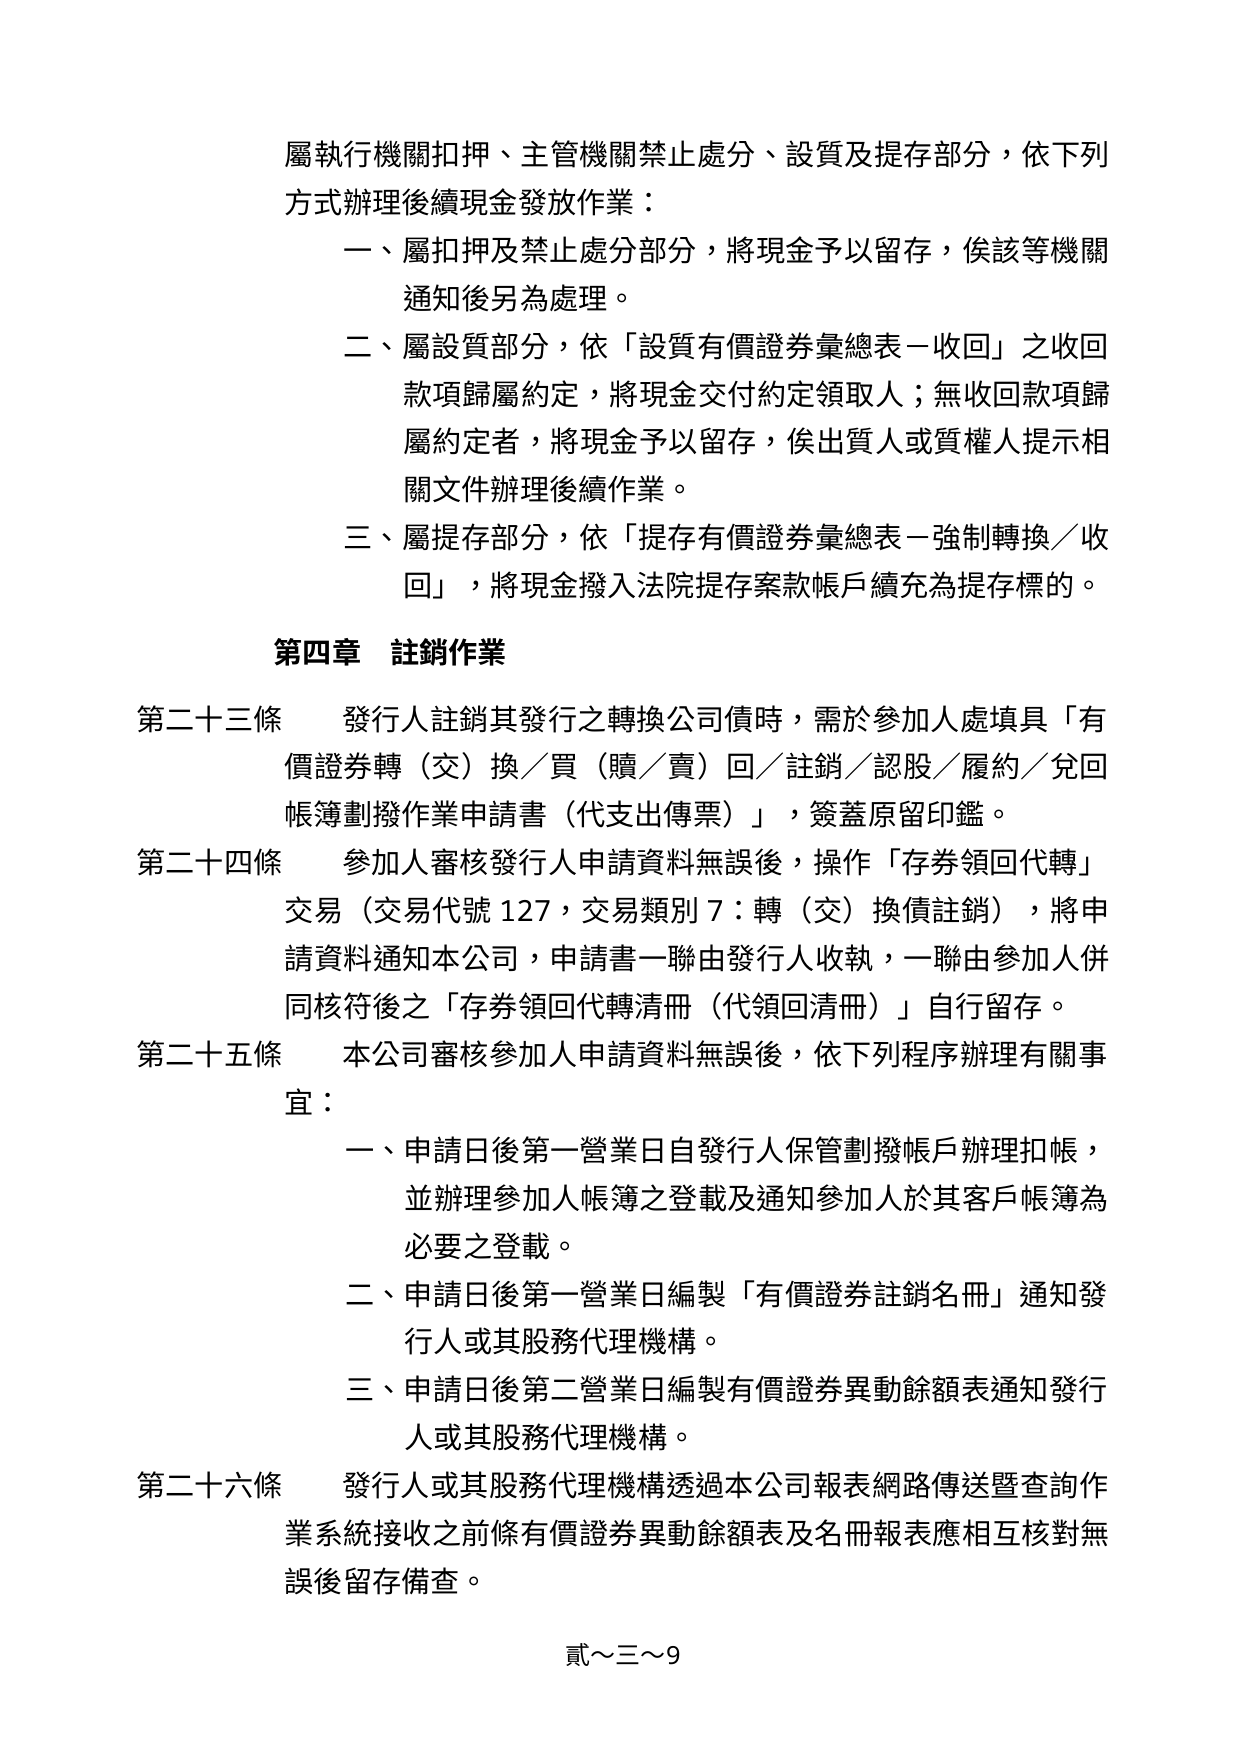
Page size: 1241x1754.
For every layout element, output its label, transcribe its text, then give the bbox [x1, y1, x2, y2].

text 二、屬設質部分，依「設質有價證券彙總表－收回」之收回款項歸屬約定，將現金交付約定領取人；無收回款項歸屬約定者，將現金予以留存，俟出質人或質權人提示相關文件辦理後續作業。 [343, 319, 1110, 510]
text 三、申請日後第二營業日編製有價證券異動餘額表通知發行人或其股務代理機構。 [345, 1362, 1110, 1458]
text 第二十三條 發行人註銷其發行之轉換公司債時，需於參加人處填具「有價證券轉（交）換／買（贖／賣）回／註銷／認股／履約／兌回帳簿劃撥作業申請書（代支出傳票）」，簽蓋原留印鑑。 [136, 692, 1110, 835]
text 一、申請日後第一營業日自發行人保管劃撥帳戶辦理扣帳，並辦理參加人帳簿之登載及通知參加人於其客戶帳簿為必要之登載。 [345, 1123, 1110, 1267]
text 一、屬扣押及禁止處分部分，將現金予以留存，俟該等機關通知後另為處理。 [343, 223, 1110, 319]
text 三、屬提存部分，依「提存有價證券彙總表－強制轉換／收回」，將現金撥入法院提存案款帳戶續充為提存標的。 [343, 510, 1110, 606]
subtitle 第四章 註銷作業 [273, 625, 1064, 673]
text 第二十二條 發行人或其股務代理機構依本公司提供之「有價證券強制轉換/收回名冊」及登錄專戶資料，將發放之現金交付債券持有人，屬執行機關扣押、主管機關禁止處分、設質及提存部分，依下列方式辦理後續現金發放作業： [136, 127, 1110, 223]
text 第二十五條 本公司審核參加人申請資料無誤後，依下列程序辦理有關事宜： [136, 1027, 1110, 1123]
text 第二十六條 發行人或其股務代理機構透過本公司報表網路傳送暨查詢作業系統接收之前條有價證券異動餘額表及名冊報表應相互核對無誤後留存備查。 [136, 1458, 1110, 1602]
text 二、申請日後第一營業日編製「有價證券註銷名冊」通知發行人或其股務代理機構。 [345, 1267, 1110, 1362]
text 第二十四條 參加人審核發行人申請資料無誤後，操作「存券領回代轉」交易（交易代號127，交易類別7：轉（交）換債註銷），將申請資料通知本公司，申請書一聯由發行人收執，一聯由參加人併同核符後之「存券領回代轉清冊（代領回清冊）」自行留存。 [136, 835, 1110, 1027]
